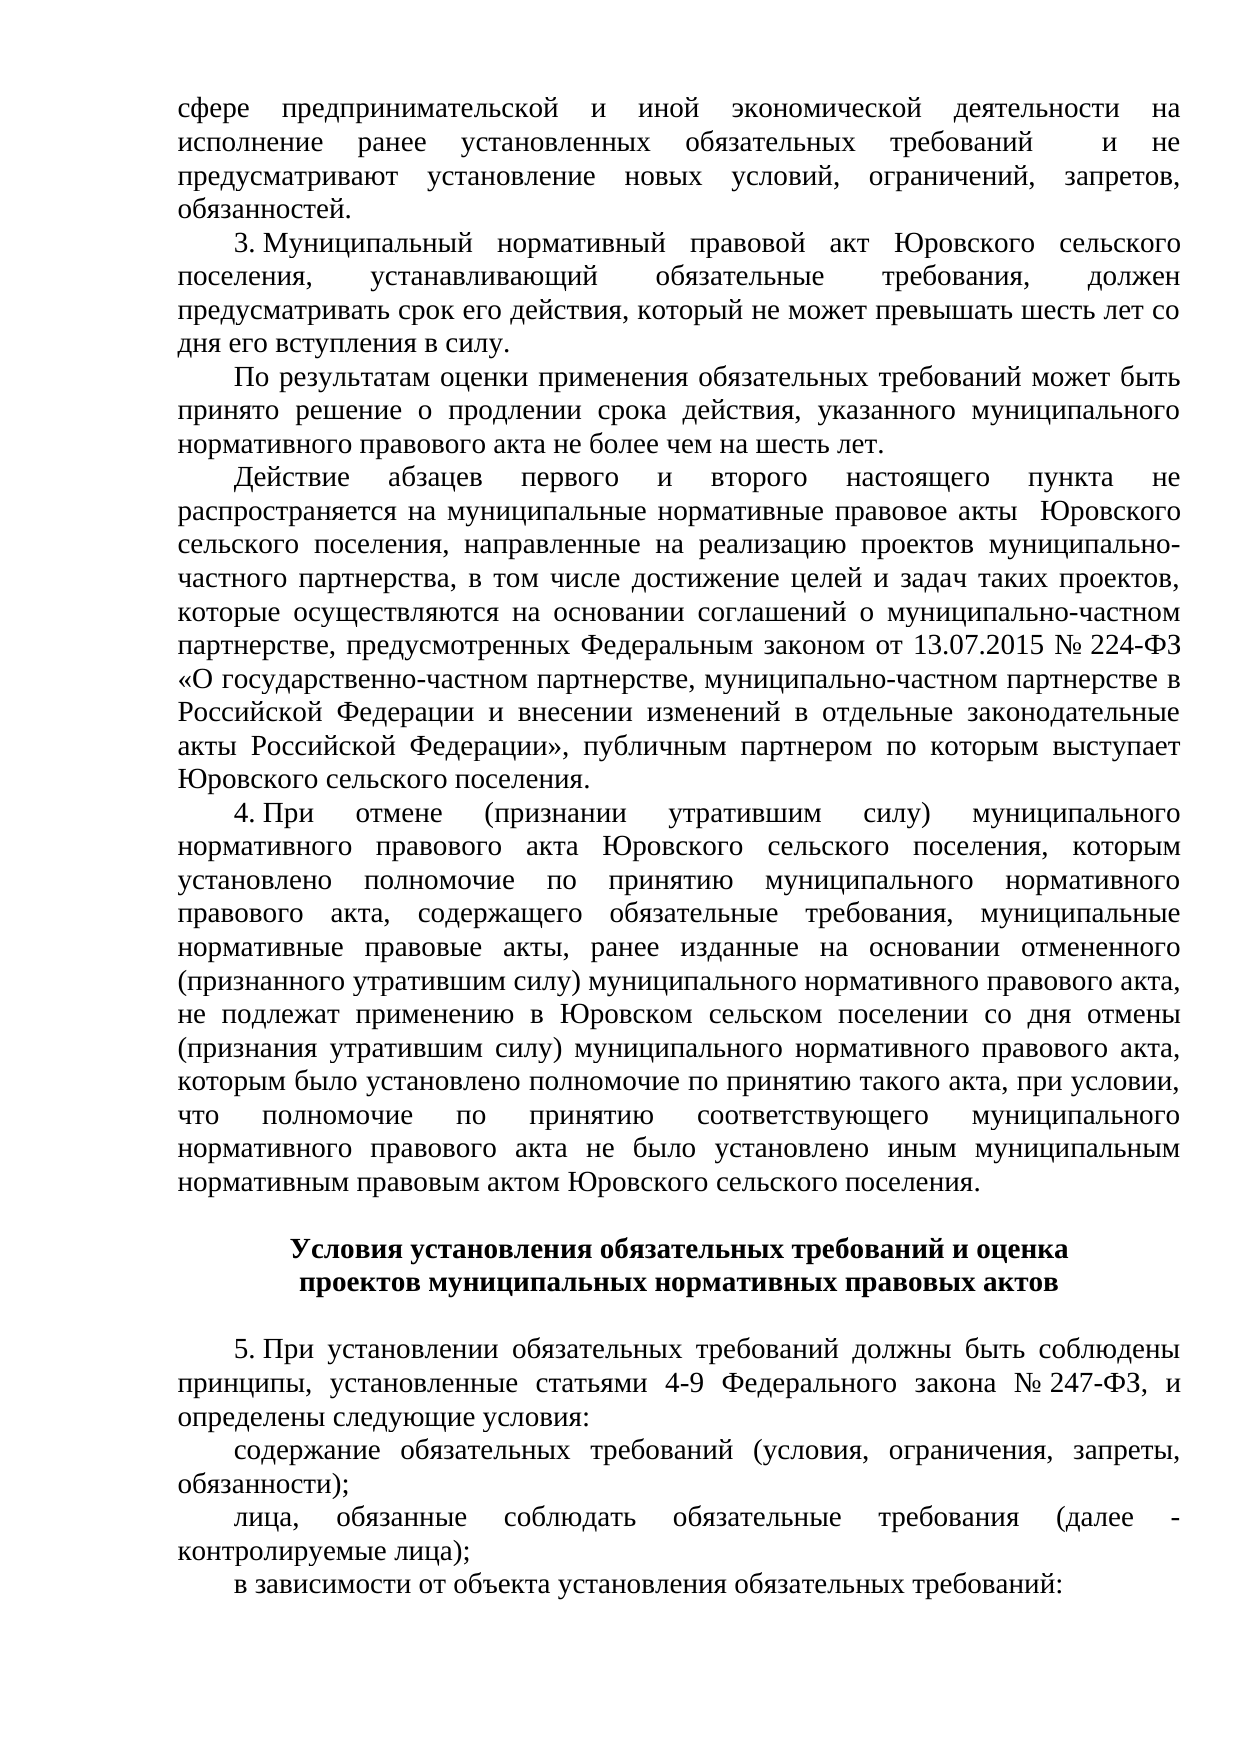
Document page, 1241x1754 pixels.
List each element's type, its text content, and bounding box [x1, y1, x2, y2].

text лица, обязанные соблюдать обязательные требования (далее - контролируемые лица); [177, 1499, 1181, 1566]
text 5. При установлении обязательных требований должны быть соблюдены принципы, установленные статьями 4-9 Федерального закона № 247-ФЗ, и определены следующие условия: [177, 1332, 1181, 1432]
text 4. При отмене (признании утратившим силу) муниципального нормативного правового акта Юровского сельского поселения, которым установлено полномочие по принятию муниципального нормативного правового акта, содержащего обязательные требования, муниципальные нормативные правовые акты, ранее изданные на основании отмененного (признанного утратившим силу) муниципального нормативного правового акта, не подлежат применению в Юровском сельском поселении со дня отмены (признания утратившим силу) муниципального нормативного правового акта, которым было установлено полномочие по принятию такого акта, при условии, что полномочие по принятию соответствующего муниципального нормативного правового акта не было установлено иным муниципальным нормативным правовым актом Юровского сельского поселения. [177, 795, 1181, 1197]
text 3. Муниципальный нормативный правовой акт Юровского сельского поселения, устанавливающий обязательные требования, должен предусматривать срок его действия, который не может превышать шесть лет со дня его вступления в силу. [177, 225, 1181, 359]
text По результатам оценки применения обязательных требований может быть принято решение о продлении срока действия, указанного муниципального нормативного правового акта не более чем на шесть лет. [177, 359, 1181, 459]
text Действие абзацев первого и второго настоящего пункта не распространяется на муниципальные нормативные правовое акты Юровского сельского поселения, направленные на реализацию проектов муниципально-частного партнерства, в том числе достижение целей и задач таких проектов, которые осуществляются на основании соглашений о муниципально-частном партнерстве, предусмотренных Федеральным законом от 13.07.2015 № 224-ФЗ «О государственно-частном партнерстве, муниципально-частном партнерстве в Российской Федерации и внесении изменений в отдельные законодательные акты Российской Федерации», публичным партнером по которым выступает Юровского сельского поселения. [177, 459, 1181, 795]
title Условия установления обязательных требований и оценка [177, 1231, 1181, 1264]
text сфере предпринимательской и иной экономической деятельности на исполнение ранее установленных обязательных требований и не предусматривают установление новых условий, ограничений, запретов, обязанностей. [177, 91, 1181, 225]
title проектов муниципальных нормативных правовых актов [177, 1264, 1181, 1298]
text в зависимости от объекта установления обязательных требований: [177, 1566, 1181, 1600]
text содержание обязательных требований (условия, ограничения, запреты, обязанности); [177, 1432, 1181, 1499]
